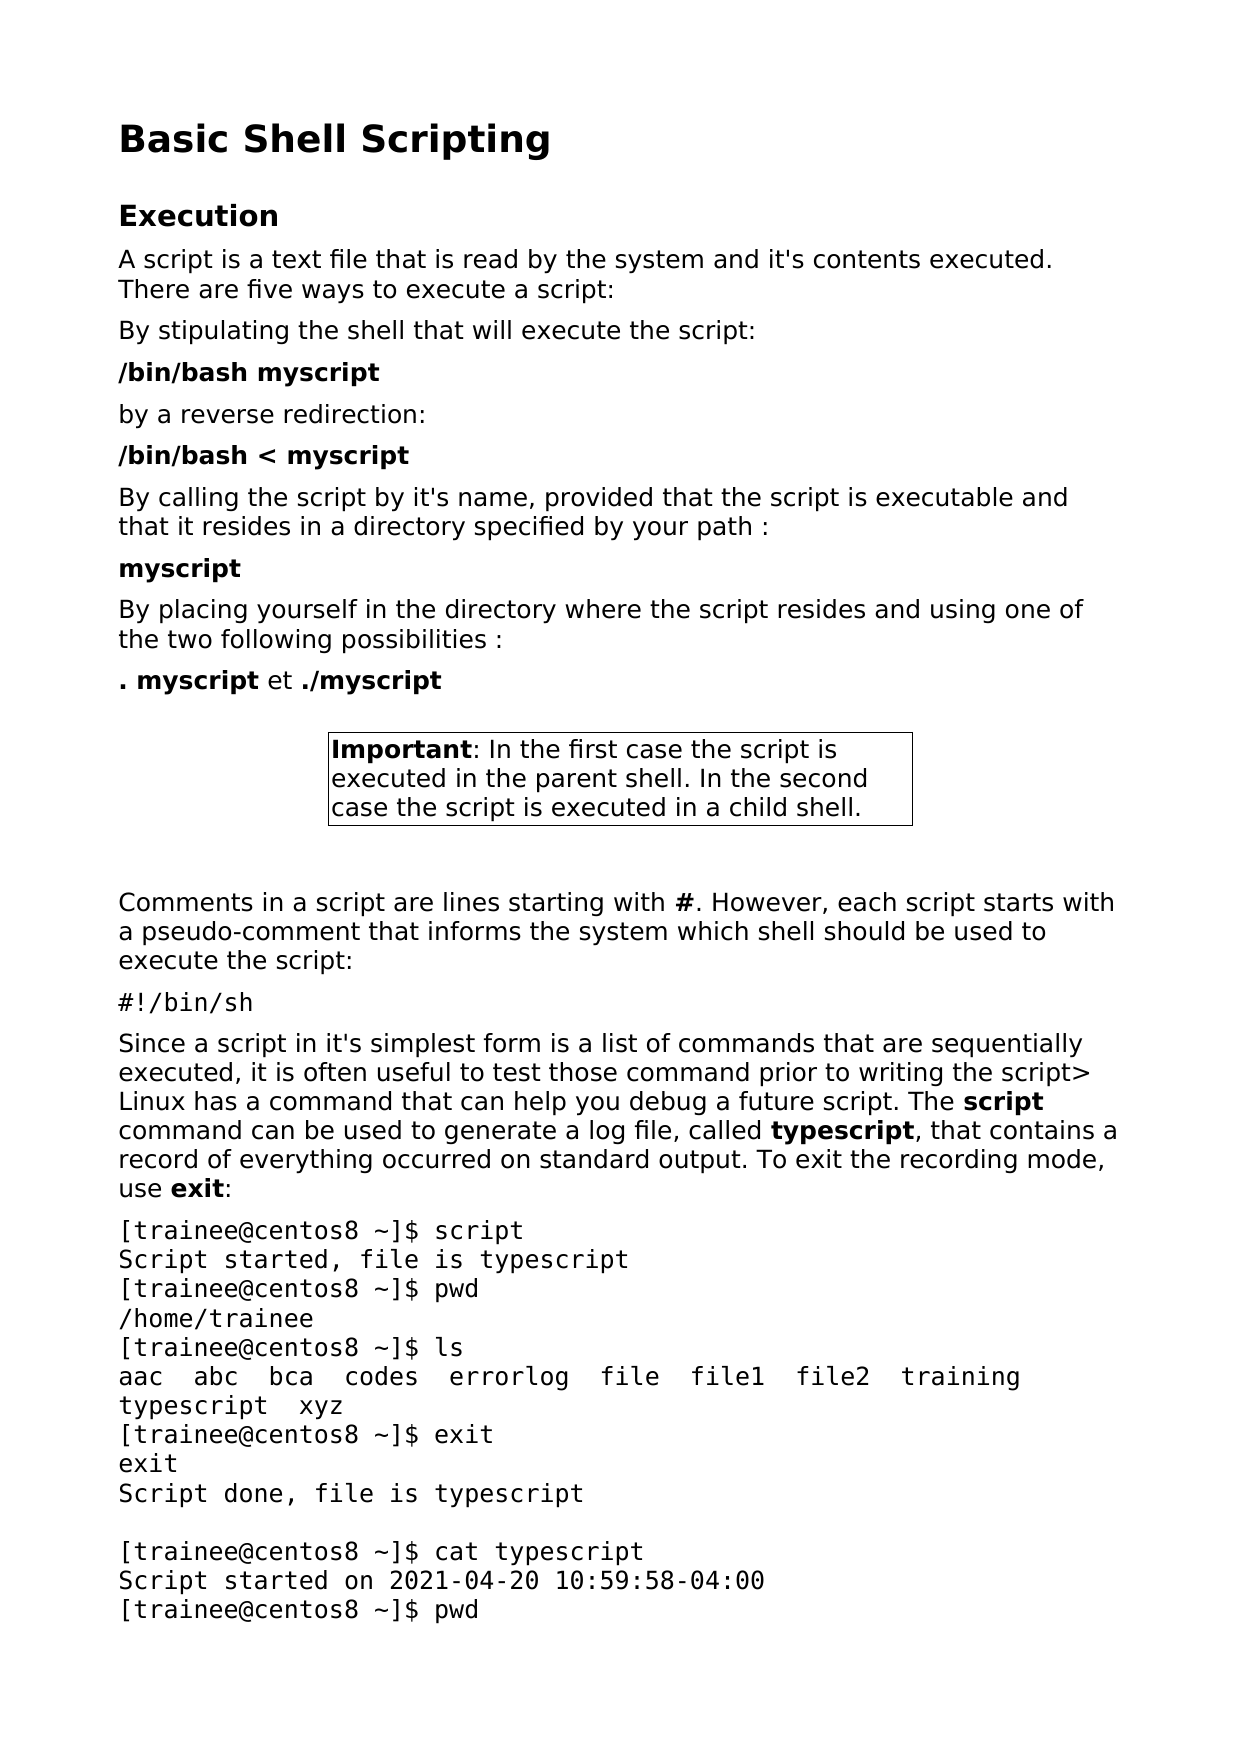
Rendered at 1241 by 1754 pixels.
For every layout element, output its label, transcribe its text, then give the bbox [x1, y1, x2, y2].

text By stipulating the shell that will execute the script: [118, 317, 1122, 346]
text A script is a text file that is read by the system and it's contents executed. There are five ways to execute a script: [118, 246, 1122, 304]
text . myscript et ./myscript [118, 667, 1122, 696]
text #!/bin/sh [118, 988, 1122, 1017]
text By calling the script by it's name, provided that the script is executable and that it resides in a directory specified by your path : [118, 483, 1122, 542]
text /bin/bash myscript [118, 358, 1122, 387]
text [trainee@centos8 ~]$ script Script started, file is typescript [trainee@centos8 ~]$ pwd /home/trainee [trainee@centos8 ~]$ ls aac abc bca codes errorlog file file1 file2 training typescript xyz [trainee@centos8 ~]$ exit exit Script done, file is typescript [trainee@centos8 ~]$ cat typescript Script started on 2021-04-20 10:59:58-04:00 [trainee@centos8 ~]$ pwd [118, 1216, 1122, 1624]
text /bin/bash < myscript [118, 442, 1122, 471]
text By placing yourself in the directory where the script resides and using one of the two following possibilities : [118, 596, 1122, 654]
subtitle Basic Shell Scripting [118, 118, 1122, 162]
table_header Important: In the first case the script is executed in the parent shell. In the second case the script is executed in a child shell. [329, 733, 912, 825]
text Since a script in it's simplest form is a list of commands that are sequentially executed, it is often useful to test those command prior to writing the script> Linux has a command that can help you debug a future script. The script command can be used to generate a log file, called typescript, that contains a record of everything occurred on standard output. To exit the recording mode, use exit: [118, 1029, 1122, 1204]
subtitle Execution [118, 199, 1122, 233]
text myscript [118, 554, 1122, 583]
text by a reverse redirection: [118, 400, 1122, 429]
text Comments in a script are lines starting with #. However, each script starts with a pseudo-comment that informs the system which shell should be used to execute the script: [118, 888, 1122, 975]
